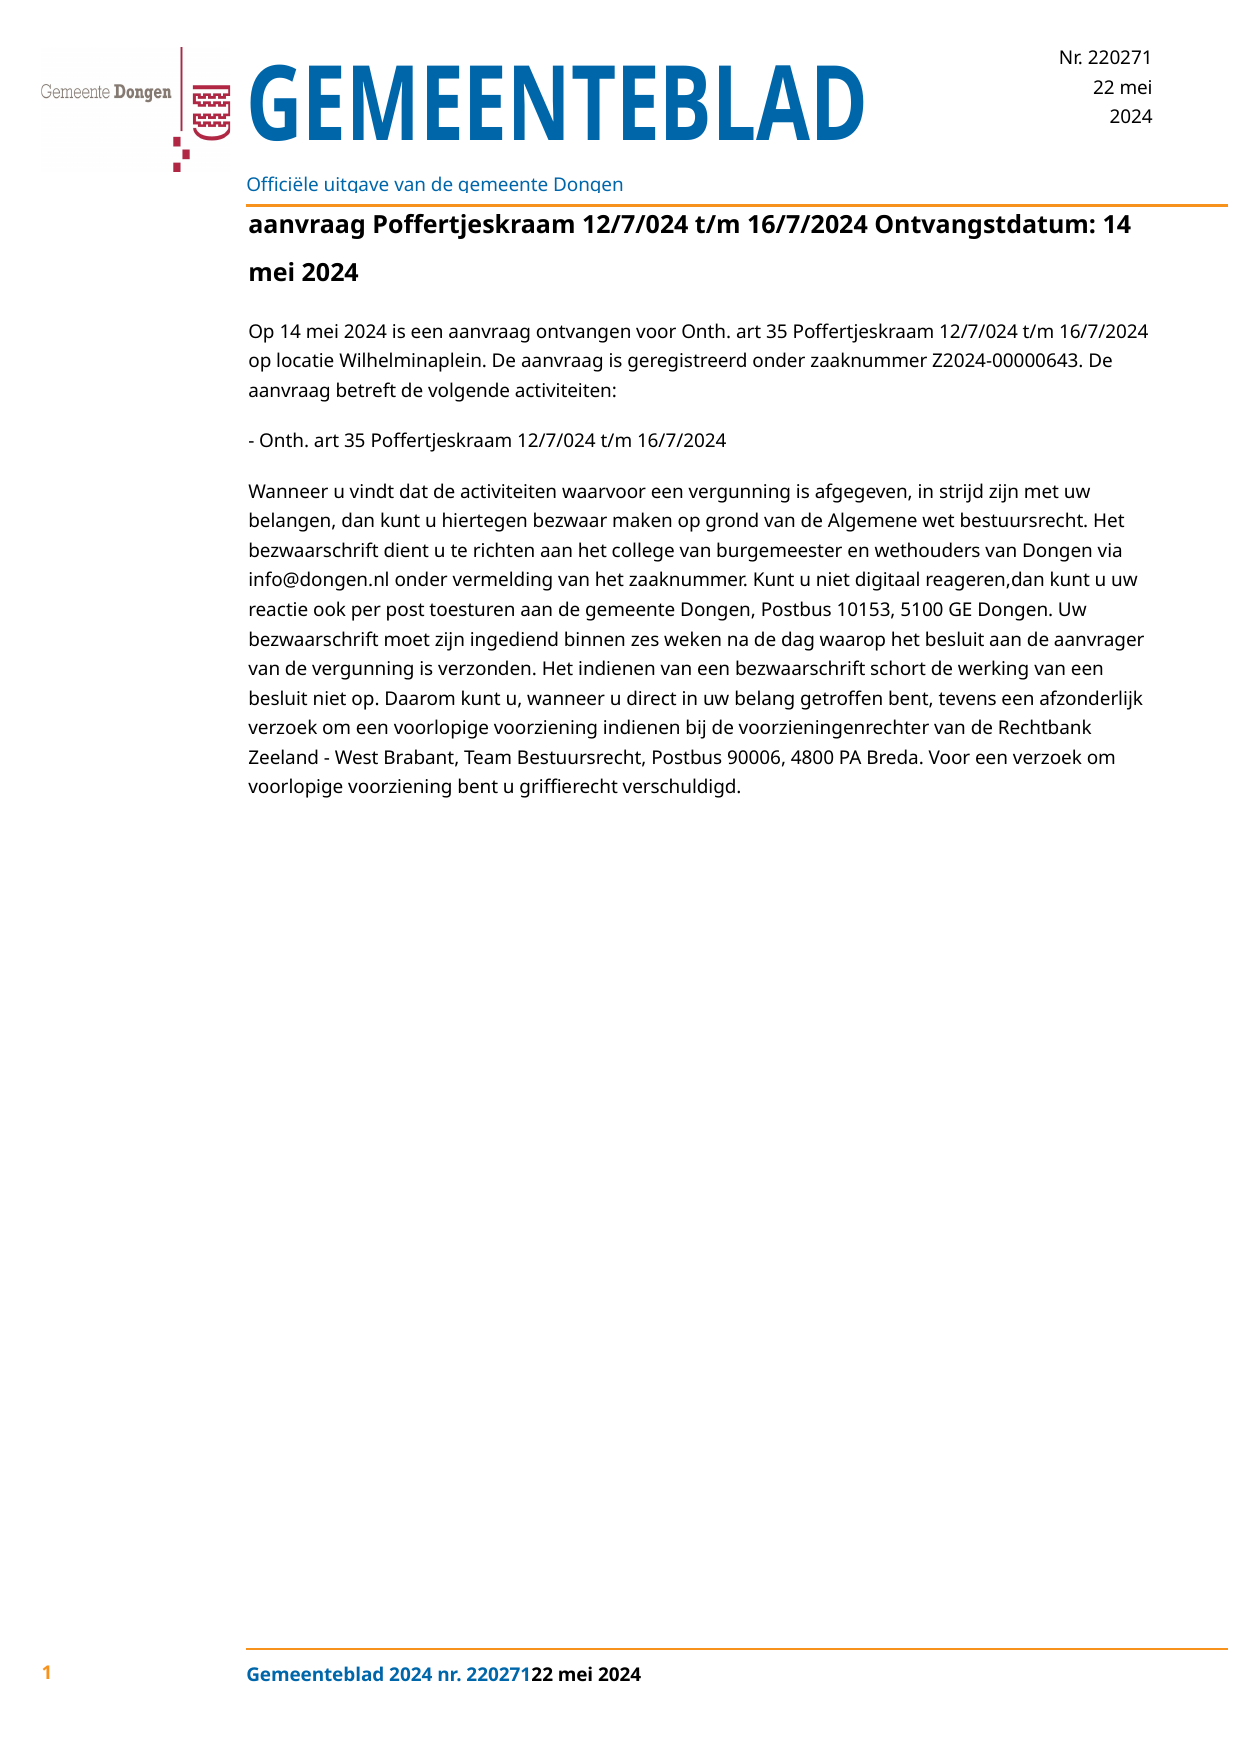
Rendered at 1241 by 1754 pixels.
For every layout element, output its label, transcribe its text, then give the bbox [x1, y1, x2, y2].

text - Onth. art 35 Poffertjeskraam 12/7/024 t/m 16/7/2024 [248, 427, 1152, 453]
picture [41, 47, 231, 172]
text Op 14 mei 2024 is een aanvraag ontvangen voor Onth. art 35 Poffertjeskraam 12/7/024 t/m 16/7/2024 op locatie Wilhelminaplein. De aanvraag is geregistreerd onder zaaknummer Z2024-00000643. De aanvraag betreft de volgende activiteiten: [248, 318, 1152, 403]
text aanvraag Poffertjeskraam 12/7/024 t/m 16/7/2024 Ontvangstdatum: 14 mei 2024 [248, 207, 1152, 288]
text Wanneer u vindt dat de activiteiten waarvoor een vergunning is afgegeven, in strijd zijn met uw belangen, dan kunt u hiertegen bezwaar maken op grond van de Algemene wet bestuursrecht. Het bezwaarschrift dient u te richten aan het college van burgemeester en wethouders van Dongen via info@dongen.nl onder vermelding van het zaaknummer. Kunt u niet digitaal reageren,dan kunt u uw reactie ook per post toesturen aan de gemeente Dongen, Postbus 10153, 5100 GE Dongen. Uw bezwaarschrift moet zijn ingediend binnen zes weken na de dag waarop het besluit aan de aanvrager van de vergunning is verzonden. Het indienen van een bezwaarschrift schort de werking van een besluit niet op. Daarom kunt u, wanneer u direct in uw belang getroffen bent, tevens een afzonderlijk verzoek om een voorlopige voorziening indienen bij de voorzieningenrechter van de Rechtbank Zeeland - West Brabant, Team Bestuursrecht, Postbus 90006, 4800 PA Breda. Voor een verzoek om voorlopige voorziening bent u griffierecht verschuldigd. [248, 478, 1152, 799]
